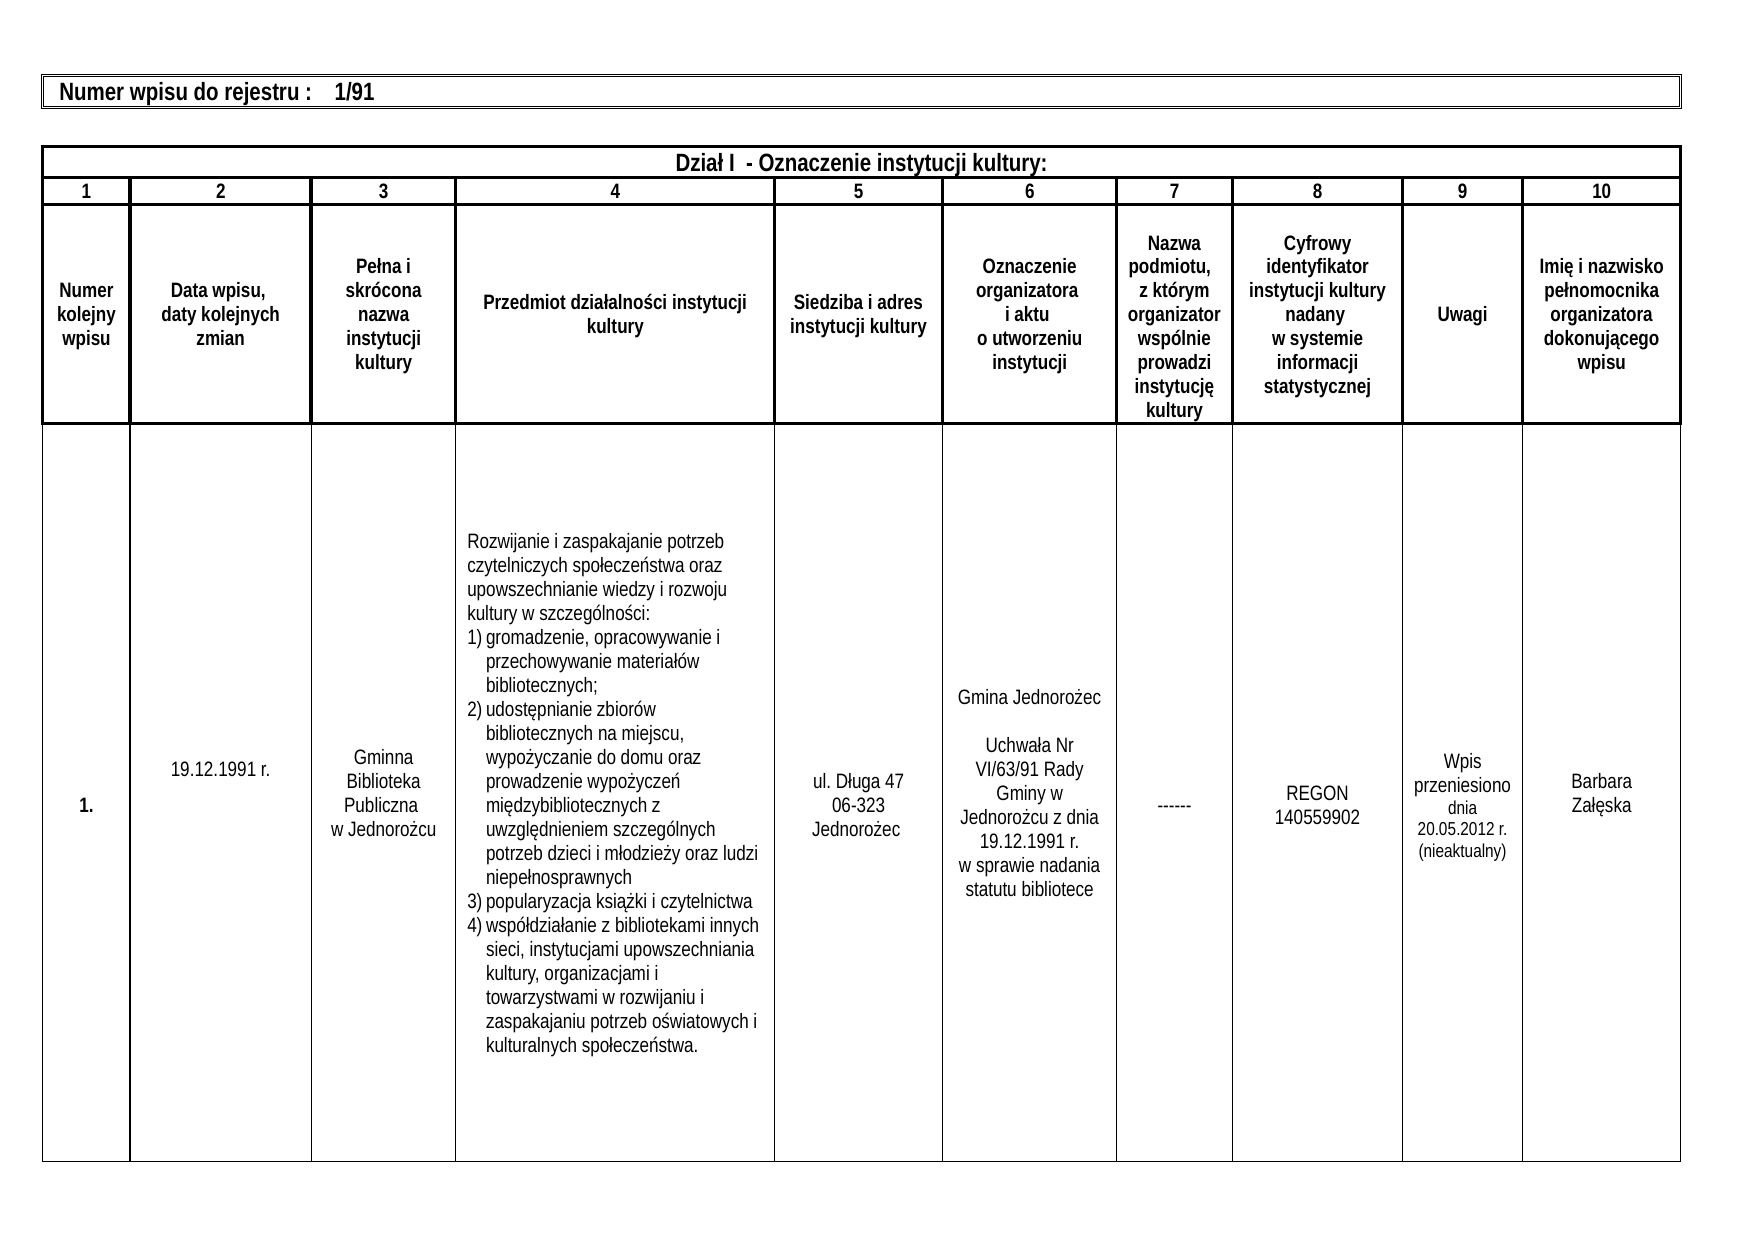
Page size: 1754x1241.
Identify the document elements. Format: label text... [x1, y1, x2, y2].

table_cell Przedmiot działalności instytucji kultury [457, 206, 773, 422]
table_cell 5 [776, 179, 941, 203]
table_cell 4 [457, 179, 773, 203]
table_cell 7 [1118, 179, 1231, 203]
table_cell Nazwa podmiotu, z którym organizator wspólnie prowadzi instytucję kultury [1118, 206, 1231, 422]
table_cell REGON 140559902 [1233, 425, 1402, 1161]
table_cell ul. Długa 47 06-323 Jednorożec [775, 425, 942, 1161]
table_cell Gminna Biblioteka Publiczna w Jednorożcu [312, 425, 455, 1161]
table_header Dział I - Oznaczenie instytucji kultury: [44, 148, 1679, 176]
table_cell Imię i nazwisko pełnomocnika organizatora dokonującego wpisu [1524, 206, 1679, 422]
table_cell Data wpisu, daty kolejnych zmian [132, 206, 309, 422]
table_cell Gmina Jednorożec Uchwała Nr VI/63/91 Rady Gminy w Jednorożcu z dnia 19.12.1991 r. w sprawie nadania statutu bibliotece [943, 425, 1116, 1161]
table_cell 1. [43, 425, 129, 1161]
table_cell 2 [132, 179, 309, 203]
table_cell Wpis przeniesiono dnia 20.05.2012 r. (nieaktualny) [1403, 425, 1522, 1161]
table_cell 10 [1524, 179, 1679, 203]
table_cell Pełna i skrócona nazwa instytucji kultury [313, 206, 454, 422]
table_cell 9 [1404, 179, 1521, 203]
table_cell 6 [944, 179, 1115, 203]
table_cell Uwagi [1404, 206, 1521, 422]
table_header Numer wpisu do rejestru : 1/91 [44, 77, 1679, 106]
table_cell 1 [44, 179, 128, 203]
table_cell Siedziba i adres instytucji kultury [776, 206, 941, 422]
table_cell 8 [1234, 179, 1401, 203]
table_cell 19.12.1991 r. [131, 425, 311, 1161]
table_cell 3 [313, 179, 454, 203]
table_cell Cyfrowy identyfikator instytucji kultury nadany w systemie informacji statystycznej [1234, 206, 1401, 422]
table_cell Barbara Załęska [1523, 425, 1680, 1161]
table_cell Oznaczenie organizatora i aktu o utworzeniu instytucji [944, 206, 1115, 422]
table_cell Rozwijanie i zaspakajanie potrzeb czytelniczych społeczeństwa oraz upowszechnianie wiedzy i rozwoju kultury w szczególności: gromadzenie, opracowywanie i przechowywanie materiałów bibliotecznych; udostępnianie zbiorów bibliotecznych na miejscu, wypożyczanie do domu oraz prowadzenie wypożyczeń międzybibliotecznych z uwzględnieniem szczególnych potrzeb dzieci i młodzieży oraz ludzi niepełnosprawnych popularyzacja książki i czytelnictwa współdziałanie z bibliotekami innych sieci, instytucjami upowszechniania kultury, organizacjami i towarzystwami w rozwijaniu i zaspakajaniu potrzeb oświatowych i kulturalnych społeczeństwa. [456, 425, 774, 1161]
table_cell Numer kolejny wpisu [44, 206, 128, 422]
table_cell ------ [1117, 425, 1232, 1161]
